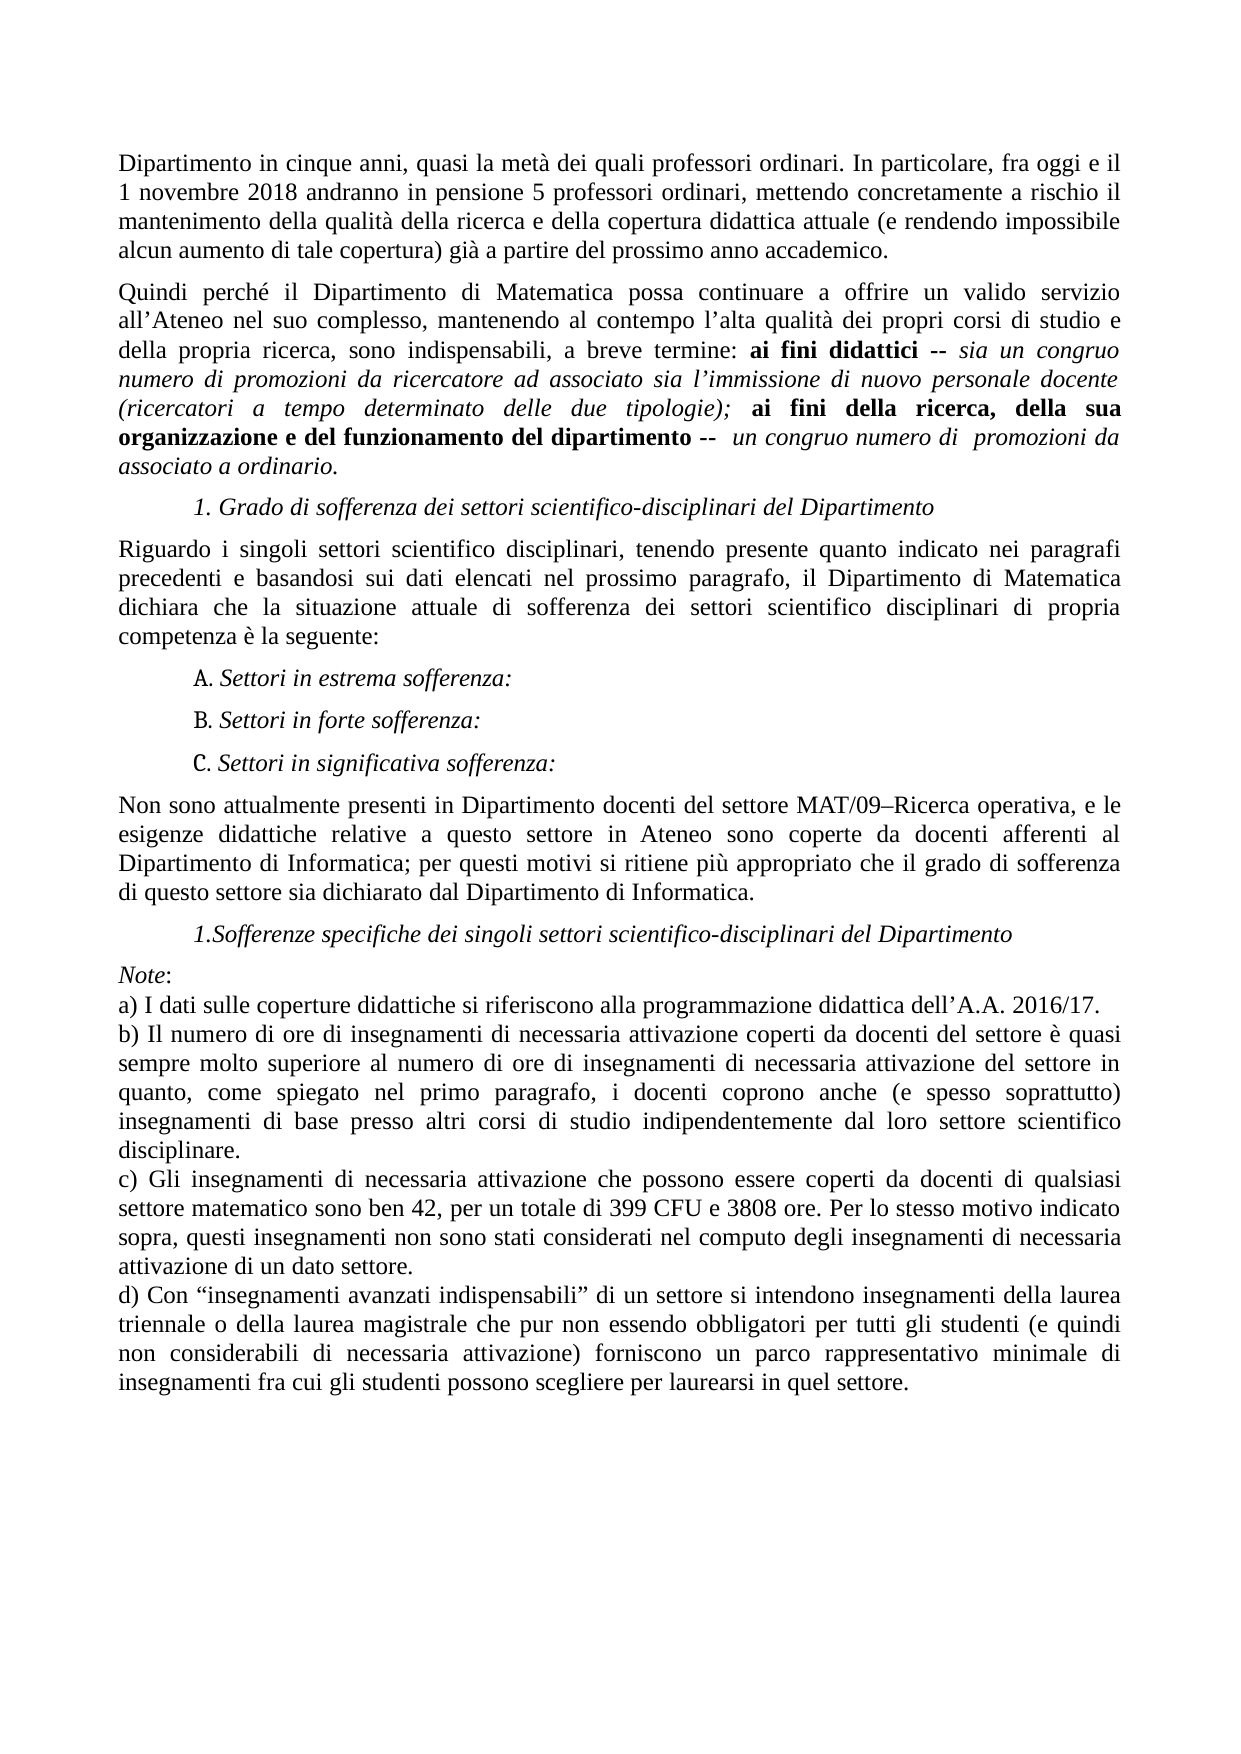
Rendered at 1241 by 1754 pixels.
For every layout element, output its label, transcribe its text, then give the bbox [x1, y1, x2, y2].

list Sofferenze specifiche dei singoli settori scientifico-disciplinari del Dipartimento [193, 919, 1122, 948]
list Grado di sofferenza dei settori scientifico-disciplinari del Dipartimento [193, 492, 1122, 521]
text Note: [118, 960, 1122, 989]
text Dipartimento in cinque anni, quasi la metà dei quali professori ordinari. In particolare, fra oggi e il 1 novembre 2018 andranno in pensione 5 professori ordinari, mettendo concretamente a rischio il mantenimento della qualità della ricerca e della copertura didattica attuale (e rendendo impossibile alcun aumento di tale copertura) già a partire del prossimo anno accademico. [118, 148, 1122, 264]
list Settori in estrema sofferenza: [193, 663, 1122, 693]
text b) Il numero di ore di insegnamenti di necessaria attivazione coperti da docenti del settore è quasi sempre molto superiore al numero di ore di insegnamenti di necessaria attivazione del settore in quanto, come spiegato nel primo paragrafo, i docenti coprono anche (e spesso soprattutto) insegnamenti di base presso altri corsi di studio indipendentemente dal loro settore scientifico disciplinare. [118, 1018, 1122, 1164]
text Non sono attualmente presenti in Dipartimento docenti del settore MAT/09–Ricerca operativa, e le esigenze didattiche relative a questo settore in Ateneo sono coperte da docenti afferenti al Dipartimento di Informatica; per questi motivi si ritiene più appropriato che il grado di sofferenza di questo settore sia dichiarato dal Dipartimento di Informatica. [118, 790, 1122, 906]
text Riguardo i singoli settori scientifico disciplinari, tenendo presente quanto indicato nei paragrafi precedenti e basandosi sui dati elencati nel prossimo paragrafo, il Dipartimento di Matematica dichiara che la situazione attuale di sofferenza dei settori scientifico disciplinari di propria competenza è la seguente: [118, 534, 1122, 650]
text Quindi perché il Dipartimento di Matematica possa continuare a offrire un valido servizio all’Ateneo nel suo complesso, mantenendo al contempo l’alta qualità dei propri corsi di studio e della propria ricerca, sono indispensabili, a breve termine: ai fini didattici -- sia un congruo numero di promozioni da ricercatore ad associato sia l’immissione di nuovo personale docente (ricercatori a tempo determinato delle due tipologie); ai fini della ricerca, della sua organizzazione e del funzionamento del dipartimento -- un congruo numero di promozioni da associato a ordinario. [118, 276, 1122, 480]
text a) I dati sulle coperture didattiche si riferiscono alla programmazione didattica dell’A.A. 2016/17. [118, 989, 1122, 1018]
list Settori in significativa sofferenza: [193, 748, 1122, 778]
list Settori in forte sofferenza: [193, 705, 1122, 735]
text d) Con “insegnamenti avanzati indispensabili” di un settore si intendono insegnamenti della laurea triennale o della laurea magistrale che pur non essendo obbligatori per tutti gli studenti (e quindi non considerabili di necessaria attivazione) forniscono un parco rappresentativo minimale di insegnamenti fra cui gli studenti possono scegliere per laurearsi in quel settore. [118, 1280, 1122, 1396]
text c) Gli insegnamenti di necessaria attivazione che possono essere coperti da docenti di qualsiasi settore matematico sono ben 42, per un totale di 399 CFU e 3808 ore. Per lo stesso motivo indicato sopra, questi insegnamenti non sono stati considerati nel computo degli insegnamenti di necessaria attivazione di un dato settore. [118, 1164, 1122, 1280]
